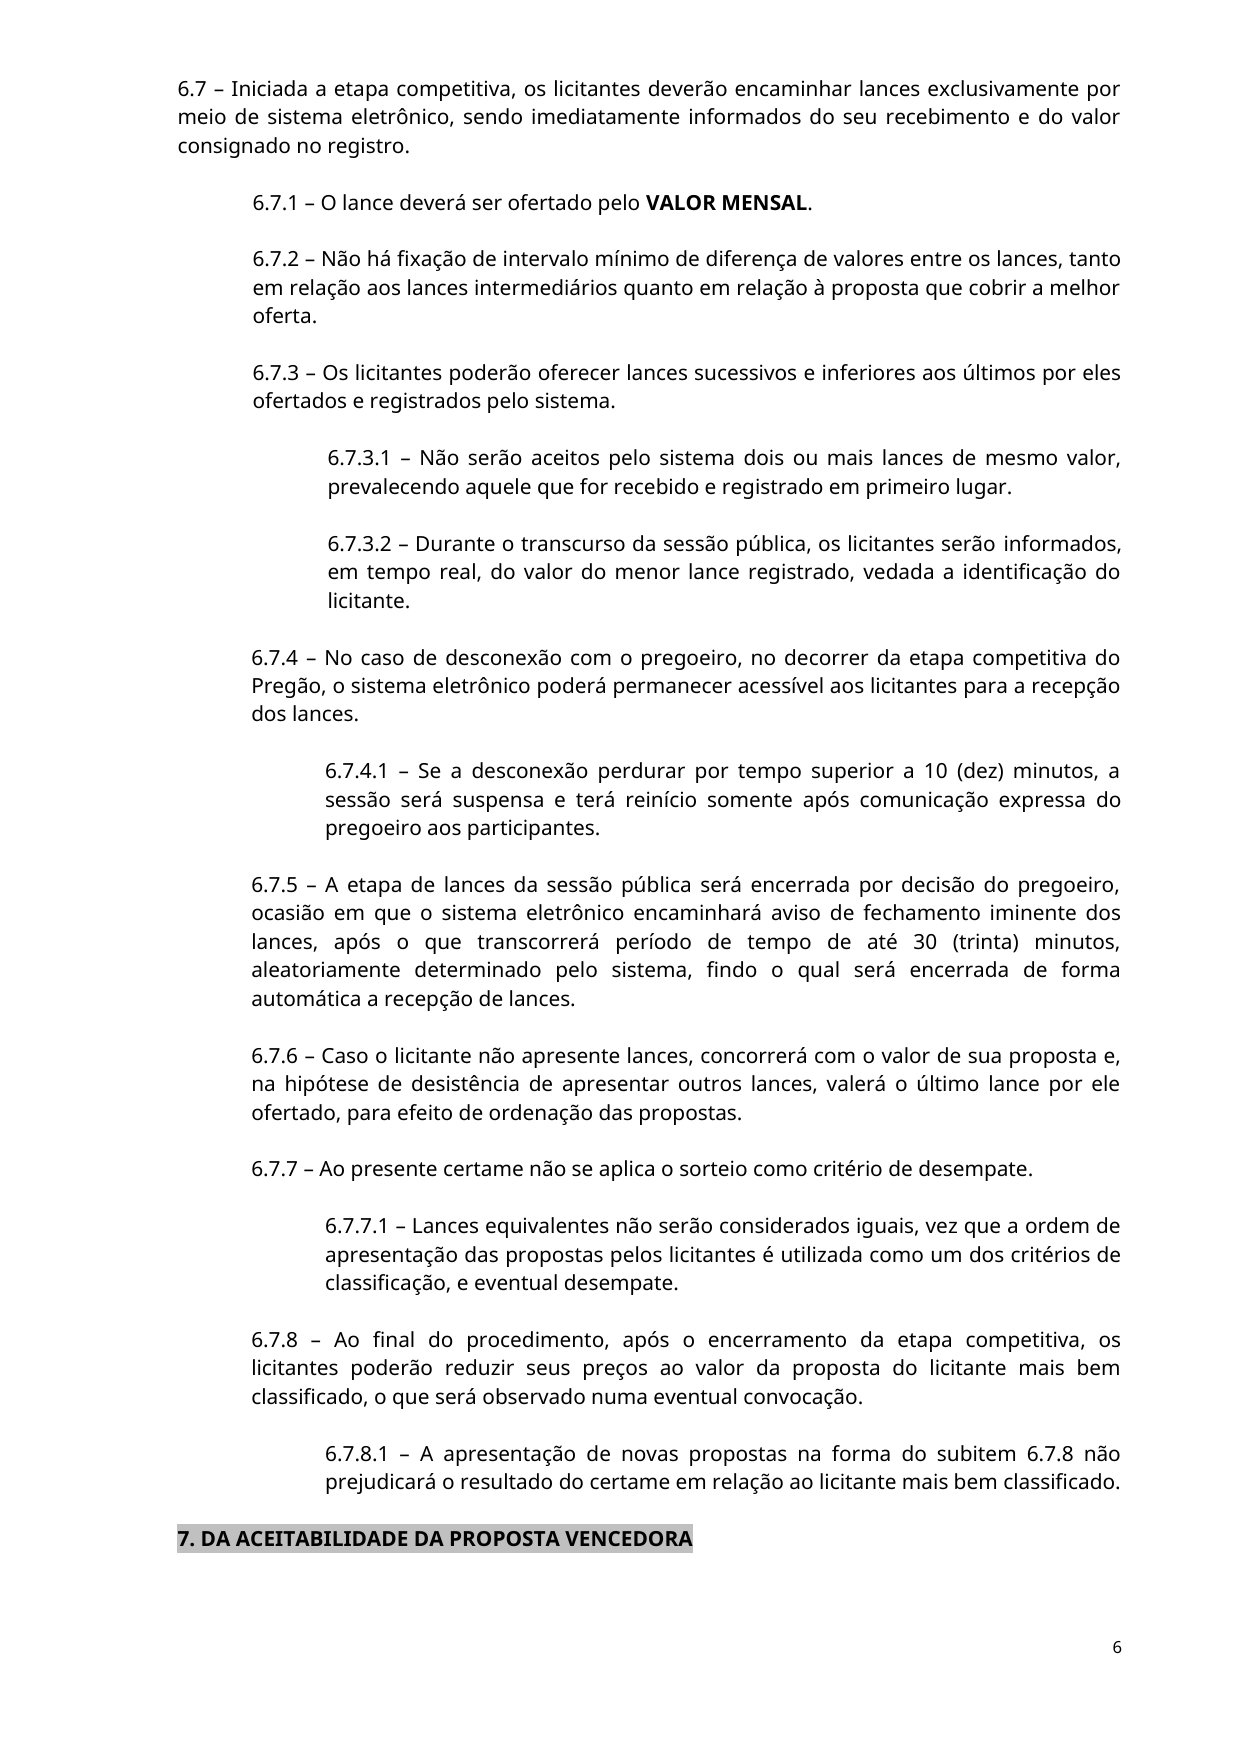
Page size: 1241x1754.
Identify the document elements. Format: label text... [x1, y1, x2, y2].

text 6.7.4.1 – Se a desconexão perdurar por tempo superior a 10 (dez) minutos, a sessão será suspensa e terá reinício somente após comunicação expressa do pregoeiro aos participantes. [325, 756, 1122, 842]
text 6.7.7 – Ao presente certame não se aplica o sorteio como critério de desempate. [251, 1154, 1122, 1183]
list 6.7.2 – Não há fixação de intervalo mínimo de diferença de valores entre os lances, tanto em relação aos lances intermediários quanto em relação à proposta que cobrir a melhor oferta. [252, 244, 1122, 330]
text 6.7.3.1 – Não serão aceitos pelo sistema dois ou mais lances de mesmo valor, prevalecendo aquele que for recebido e registrado em primeiro lugar. [327, 443, 1122, 500]
text 6.7.4 – No caso de desconexão com o pregoeiro, no decorrer da etapa competitiva do Pregão, o sistema eletrônico poderá permanecer acessível aos licitantes para a recepção dos lances. [251, 643, 1122, 728]
list 6.7.3 – Os licitantes poderão oferecer lances sucessivos e inferiores aos últimos por eles ofertados e registrados pelo sistema. [252, 358, 1122, 415]
text 6.7.5 – A etapa de lances da sessão pública será encerrada por decisão do pregoeiro, ocasião em que o sistema eletrônico encaminhará aviso de fechamento iminente dos lances, após o que transcorrerá período de tempo de até 30 (trinta) minutos, aleatoriamente determinado pelo sistema, findo o qual será encerrada de forma automática a recepção de lances. [251, 870, 1122, 1012]
text 6.7.8 – Ao final do procedimento, após o encerramento da etapa competitiva, os licitantes poderão reduzir seus preços ao valor da proposta do licitante mais bem classificado, o que será observado numa eventual convocação. [251, 1325, 1122, 1410]
text 6.7.7.1 – Lances equivalentes não serão considerados iguais, vez que a ordem de apresentação das propostas pelos licitantes é utilizada como um dos critérios de classificação, e eventual desempate. [325, 1211, 1122, 1297]
text 6.7 – Iniciada a etapa competitiva, os licitantes deverão encaminhar lances exclusivamente por meio de sistema eletrônico, sendo imediatamente informados do seu recebimento e do valor consignado no registro. [177, 74, 1122, 159]
text 6.7.1 – O lance deverá ser ofertado pelo VALOR MENSAL. [252, 188, 1122, 216]
text 6.7.3.2 – Durante o transcurso da sessão pública, os licitantes serão informados, em tempo real, do valor do menor lance registrado, vedada a identificação do licitante. [327, 529, 1122, 614]
text 6.7.8.1 – A apresentação de novas propostas na forma do subitem 6.7.8 não prejudicará o resultado do certame em relação ao licitante mais bem classificado. [325, 1439, 1122, 1496]
text 7. DA ACEITABILIDADE DA PROPOSTA VENCEDORA [177, 1524, 1122, 1553]
text 6.7.6 – Caso o licitante não apresente lances, concorrerá com o valor de sua proposta e, na hipótese de desistência de apresentar outros lances, valerá o último lance por ele ofertado, para efeito de ordenação das propostas. [251, 1041, 1122, 1126]
